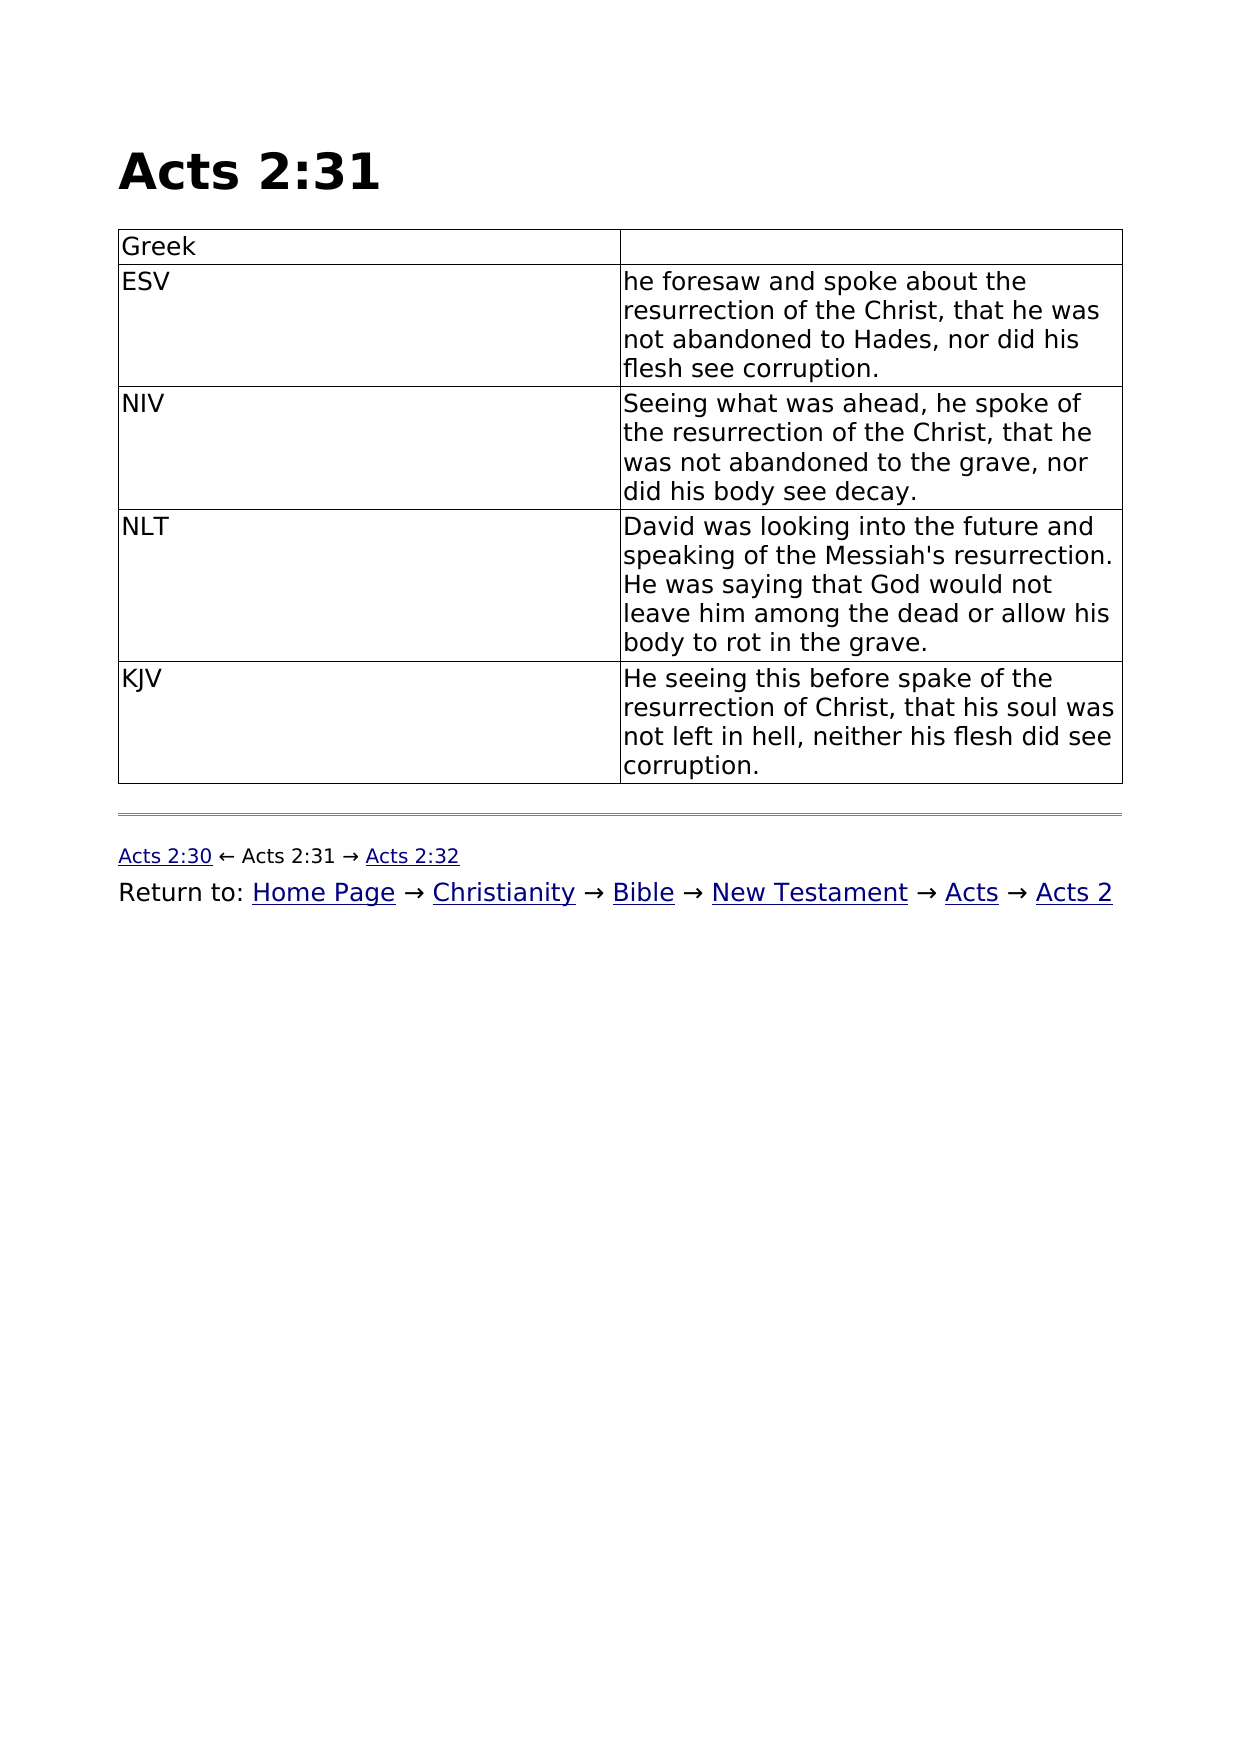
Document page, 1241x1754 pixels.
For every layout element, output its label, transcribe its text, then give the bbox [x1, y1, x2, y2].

table_cell David was looking into the future and speaking of the Messiah's resurrection. He was saying that God would not leave him among the dead or allow his body to rot in the grave. [621, 510, 1122, 661]
table_cell He seeing this before spake of the resurrection of Christ, that his soul was not left in hell, neither his flesh did see corruption. [621, 662, 1122, 783]
table_cell Seeing what was ahead, he spoke of the resurrection of the Christ, that he was not abandoned to the grave, nor did his body see decay. [621, 387, 1122, 509]
table_header [621, 230, 1122, 264]
table_header Greek [119, 230, 620, 264]
text Return to: Home Page → Christianity → Bible → New Testament → Acts → Acts 2 [118, 879, 1122, 908]
table_cell ESV [119, 265, 620, 386]
table_cell NIV [119, 387, 620, 509]
text Acts 2:30 ← Acts 2:31 → Acts 2:32 [118, 844, 1122, 879]
table_cell NLT [119, 510, 620, 661]
subtitle Acts 2:31 [118, 143, 1122, 201]
table_cell KJV [119, 662, 620, 783]
table_cell he foresaw and spoke about the resurrection of the Christ, that he was not abandoned to Hades, nor did his flesh see corruption. [621, 265, 1122, 386]
